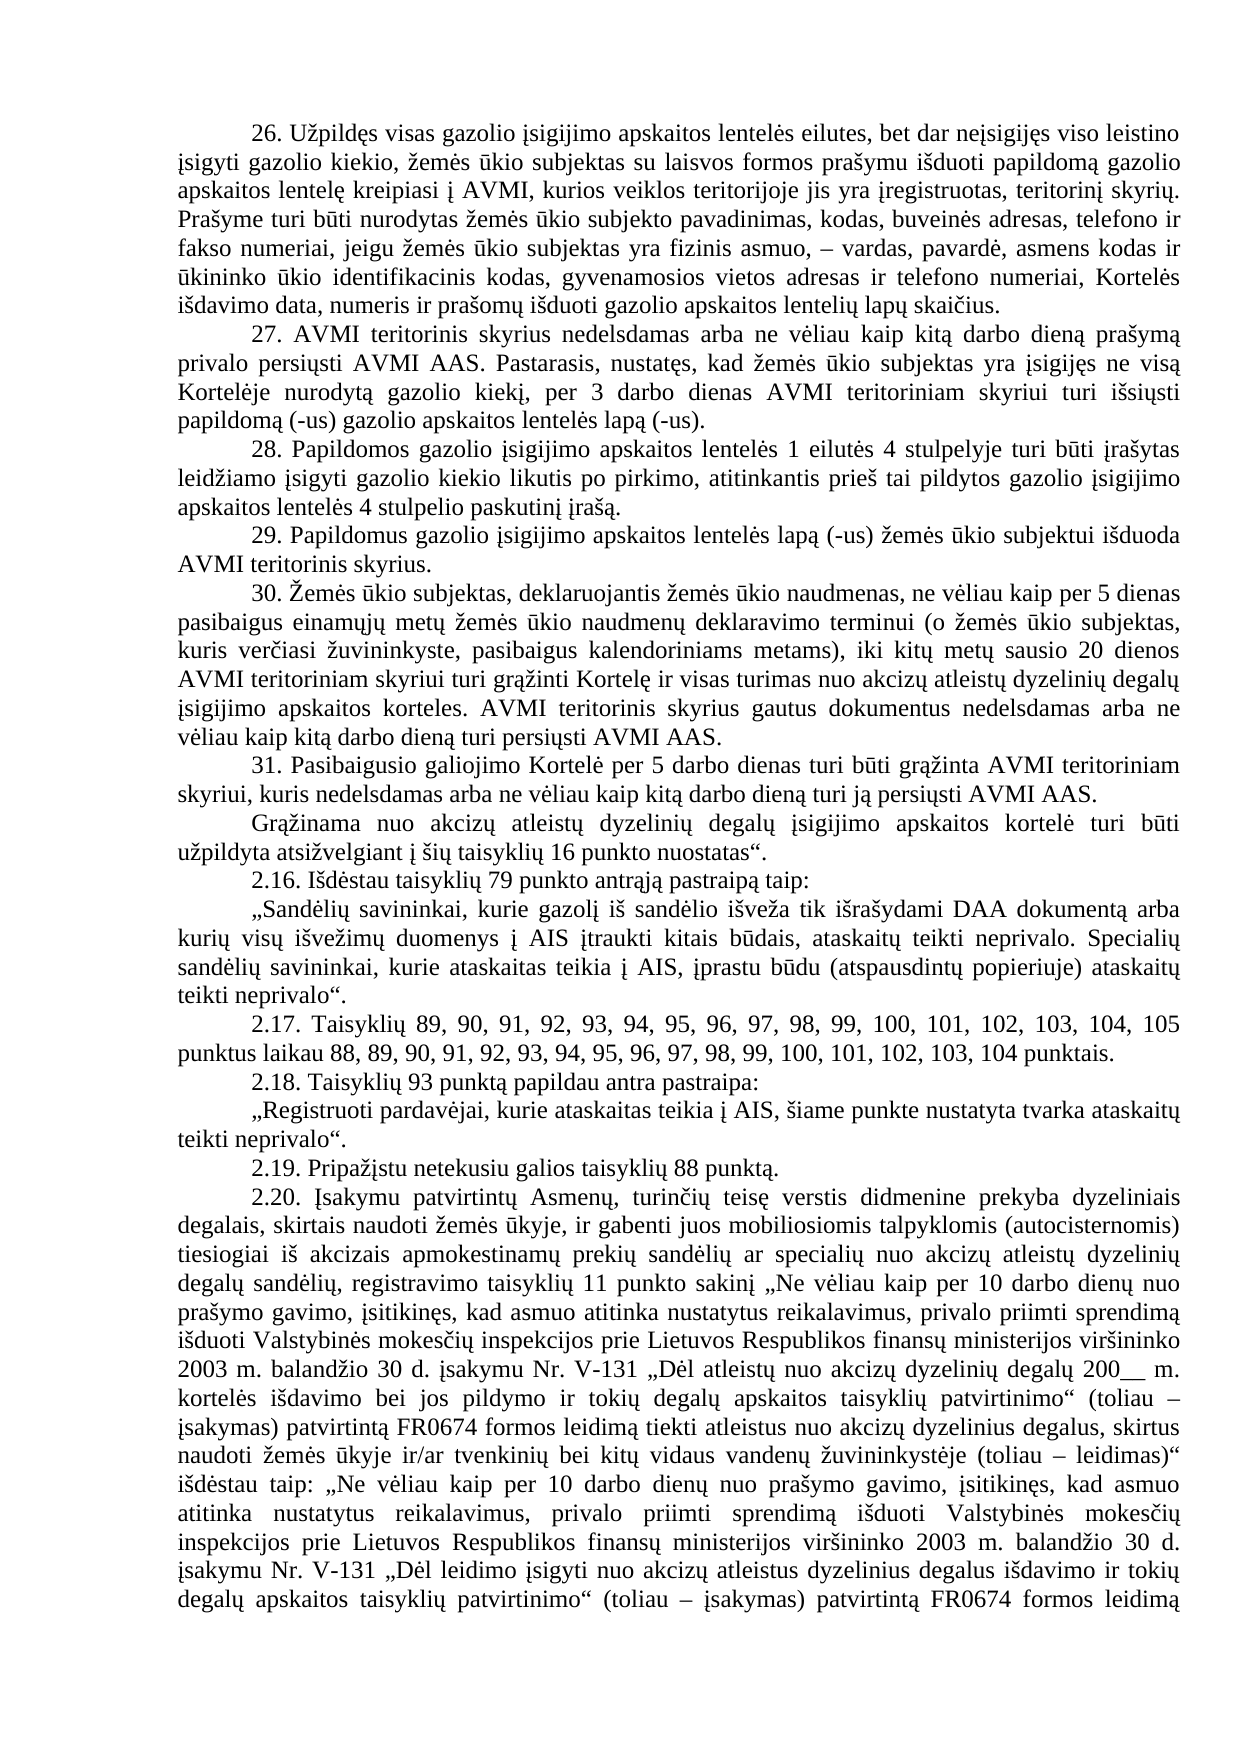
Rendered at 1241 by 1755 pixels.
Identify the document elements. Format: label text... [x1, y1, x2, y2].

text 28. Papildomos gazolio įsigijimo apskaitos lentelės 1 eilutės 4 stulpelyje turi būti įrašytas leidžiamo įsigyti gazolio kiekio likutis po pirkimo, atitinkantis prieš tai pildytos gazolio įsigijimo apskaitos lentelės 4 stulpelio paskutinį įrašą. [177, 434, 1181, 521]
text 2.18. Taisyklių 93 punktą papildau antra pastraipa: [177, 1067, 1181, 1096]
text 2.19. Pripažįstu netekusiu galios taisyklių 88 punktą. [177, 1153, 1181, 1182]
text 31. Pasibaigusio galiojimo Kortelė per 5 darbo dienas turi būti grąžinta AVMI teritoriniam skyriui, kuris nedelsdamas arba ne vėliau kaip kitą darbo dieną turi ją persiųsti AVMI AAS. [177, 751, 1181, 808]
text 2.16. Išdėstau taisyklių 79 punkto antrąją pastraipą taip: [177, 866, 1181, 894]
text 2.17. Taisyklių 89, 90, 91, 92, 93, 94, 95, 96, 97, 98, 99, 100, 101, 102, 103, 104, 105 punktus laikau 88, 89, 90, 91, 92, 93, 94, 95, 96, 97, 98, 99, 100, 101, 102, 103, 104 punktais. [177, 1009, 1181, 1067]
text 26. Užpildęs visas gazolio įsigijimo apskaitos lentelės eilutes, bet dar neįsigijęs viso leistino įsigyti gazolio kiekio, žemės ūkio subjektas su laisvos formos prašymu išduoti papildomą gazolio apskaitos lentelę kreipiasi į AVMI, kurios veiklos teritorijoje jis yra įregistruotas, teritorinį skyrių. Prašyme turi būti nurodytas žemės ūkio subjekto pavadinimas, kodas, buveinės adresas, telefono ir fakso numeriai, jeigu žemės ūkio subjektas yra fizinis asmuo, – vardas, pavardė, asmens kodas ir ūkininko ūkio identifikacinis kodas, gyvenamosios vietos adresas ir telefono numeriai, Kortelės išdavimo data, numeris ir prašomų išduoti gazolio apskaitos lentelių lapų skaičius. [177, 118, 1181, 319]
text Grąžinama nuo akcizų atleistų dyzelinių degalų įsigijimo apskaitos kortelė turi būti užpildyta atsižvelgiant į šių taisyklių 16 punkto nuostatas“. [177, 808, 1181, 866]
text „Registruoti pardavėjai, kurie ataskaitas teikia į AIS, šiame punkte nustatyta tvarka ataskaitų teikti neprivalo“. [177, 1096, 1181, 1153]
text 29. Papildomus gazolio įsigijimo apskaitos lentelės lapą (-us) žemės ūkio subjektui išduoda AVMI teritorinis skyrius. [177, 521, 1181, 578]
text 2.20. Įsakymu patvirtintų Asmenų, turinčių teisę verstis didmenine prekyba dyzeliniais degalais, skirtais naudoti žemės ūkyje, ir gabenti juos mobiliosiomis talpyklomis (autocisternomis) tiesiogiai iš akcizais apmokestinamų prekių sandėlių ar specialių nuo akcizų atleistų dyzelinių degalų sandėlių, registravimo taisyklių 11 punkto sakinį „Ne vėliau kaip per 10 darbo dienų nuo prašymo gavimo, įsitikinęs, kad asmuo atitinka nustatytus reikalavimus, privalo priimti sprendimą išduoti Valstybinės mokesčių inspekcijos prie Lietuvos Respublikos finansų ministerijos viršininko 2003 m. balandžio 30 d. įsakymu Nr. V-131 „Dėl atleistų nuo akcizų dyzelinių degalų 200__ m. kortelės išdavimo bei jos pildymo ir tokių degalų apskaitos taisyklių patvirtinimo“ (toliau – įsakymas) patvirtintą FR0674 formos leidimą tiekti atleistus nuo akcizų dyzelinius degalus, skirtus naudoti žemės ūkyje ir/ar tvenkinių bei kitų vidaus vandenų žuvininkystėje (toliau – leidimas)“ išdėstau taip: „Ne vėliau kaip per 10 darbo dienų nuo prašymo gavimo, įsitikinęs, kad asmuo atitinka nustatytus reikalavimus, privalo priimti sprendimą išduoti Valstybinės mokesčių inspekcijos prie Lietuvos Respublikos finansų ministerijos viršininko 2003 m. balandžio 30 d. įsakymu Nr. V-131 „Dėl leidimo įsigyti nuo akcizų atleistus dyzelinius degalus išdavimo ir tokių degalų apskaitos taisyklių patvirtinimo“ (toliau – įsakymas) patvirtintą FR0674 formos leidimą [177, 1182, 1181, 1613]
text 30. Žemės ūkio subjektas, deklaruojantis žemės ūkio naudmenas, ne vėliau kaip per 5 dienas pasibaigus einamųjų metų žemės ūkio naudmenų deklaravimo terminui (o žemės ūkio subjektas, kuris verčiasi žuvininkyste, pasibaigus kalendoriniams metams), iki kitų metų sausio 20 dienos AVMI teritoriniam skyriui turi grąžinti Kortelę ir visas turimas nuo akcizų atleistų dyzelinių degalų įsigijimo apskaitos korteles. AVMI teritorinis skyrius gautus dokumentus nedelsdamas arba ne vėliau kaip kitą darbo dieną turi persiųsti AVMI AAS. [177, 578, 1181, 751]
text 27. AVMI teritorinis skyrius nedelsdamas arba ne vėliau kaip kitą darbo dieną prašymą privalo persiųsti AVMI AAS. Pastarasis, nustatęs, kad žemės ūkio subjektas yra įsigijęs ne visą Kortelėje nurodytą gazolio kiekį, per 3 darbo dienas AVMI teritoriniam skyriui turi išsiųsti papildomą (-us) gazolio apskaitos lentelės lapą (-us). [177, 319, 1181, 434]
text „Sandėlių savininkai, kurie gazolį iš sandėlio išveža tik išrašydami DAA dokumentą arba kurių visų išvežimų duomenys į AIS įtraukti kitais būdais, ataskaitų teikti neprivalo. Specialių sandėlių savininkai, kurie ataskaitas teikia į AIS, įprastu būdu (atspausdintų popieriuje) ataskaitų teikti neprivalo“. [177, 894, 1181, 1009]
